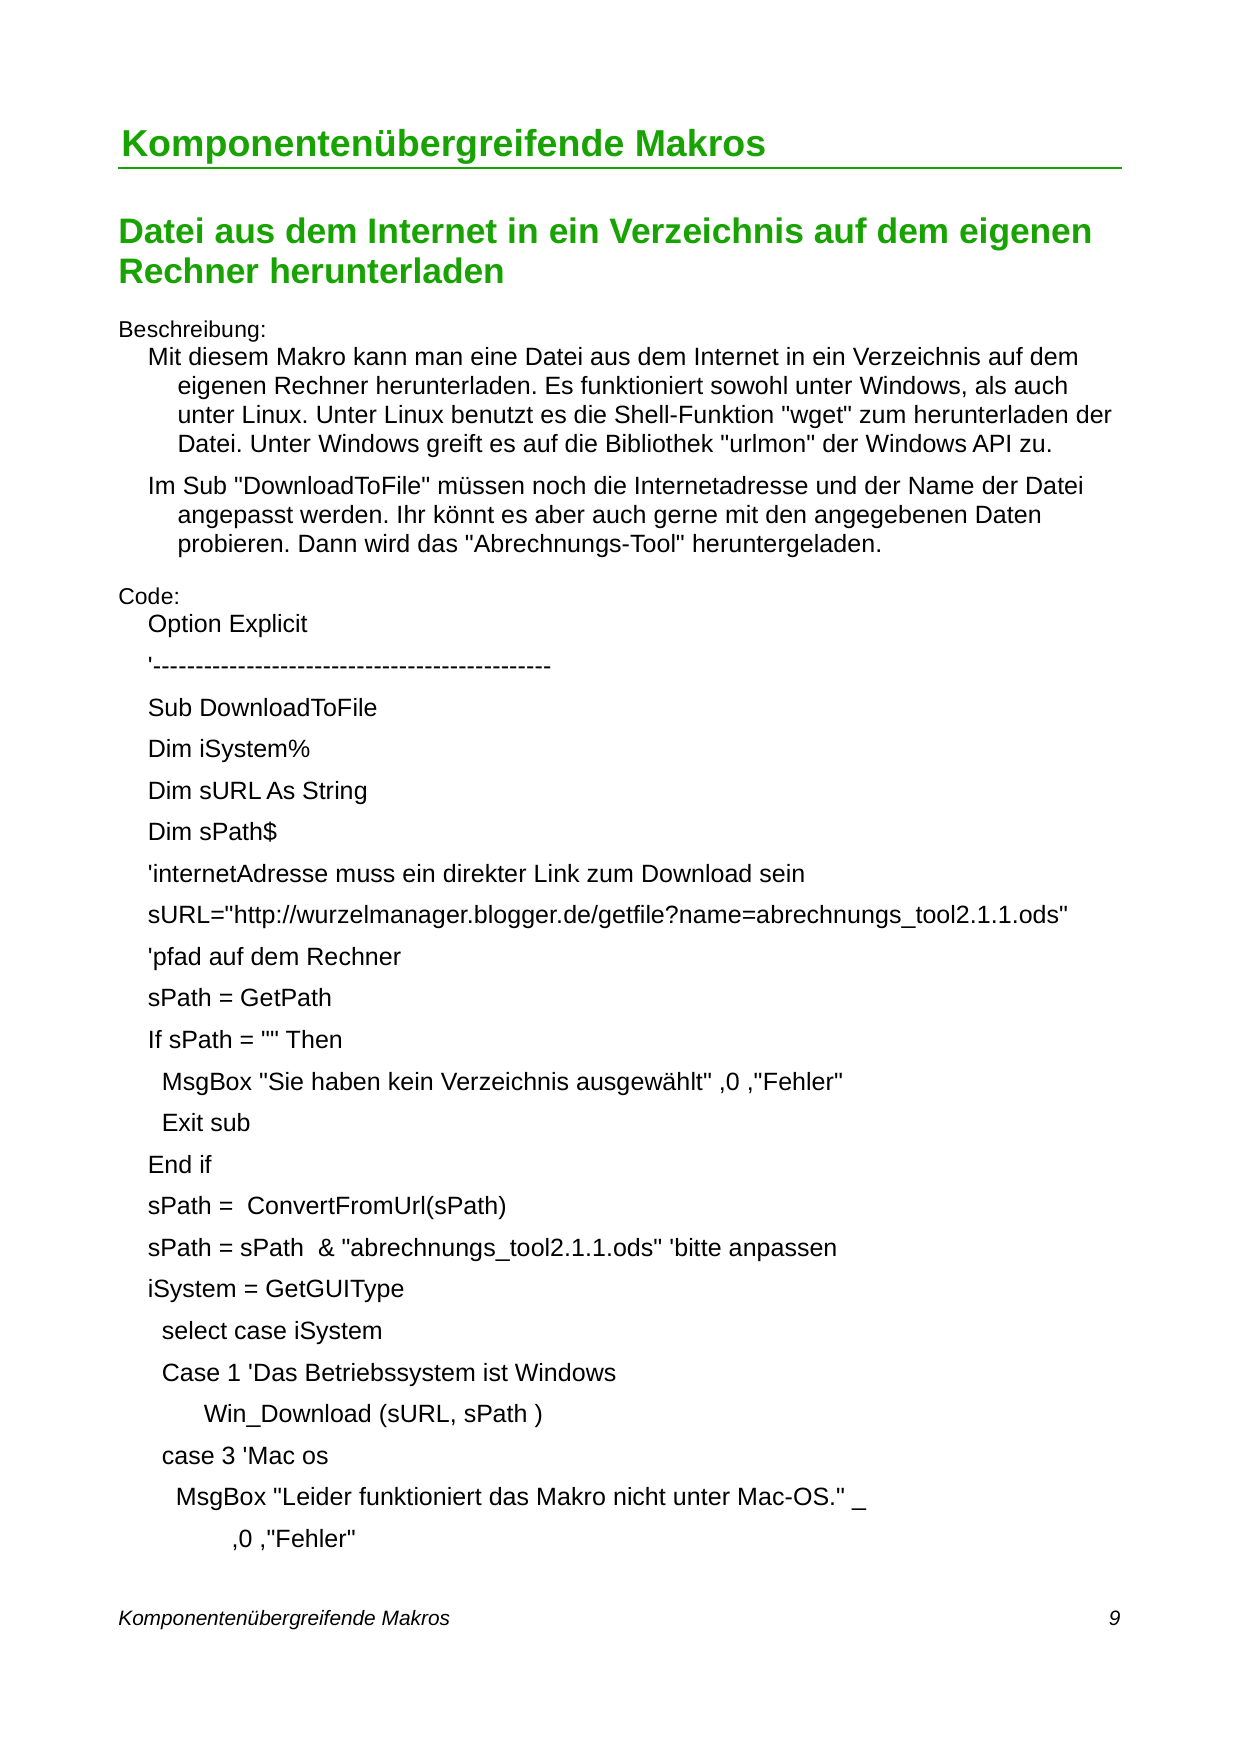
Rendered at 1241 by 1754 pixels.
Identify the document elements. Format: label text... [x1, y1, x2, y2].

text Case 1 'Das Betriebssystem ist Windows [148, 1357, 1122, 1386]
text Dim sURL As String [148, 776, 1122, 804]
text Beschreibung: [118, 315, 1122, 342]
text MsgBox "Sie haben kein Verzeichnis ausgewählt" ,0 ,"Fehler" [148, 1066, 1122, 1096]
text Dim iSystem% [148, 734, 1122, 763]
text Sub DownloadToFile [148, 692, 1122, 721]
text sPath = ConvertFromUrl(sPath) [148, 1191, 1122, 1220]
text Option Explicit [148, 609, 1122, 638]
text sURL="http://wurzelmanager.blogger.de/getfile?name=abrechnungs_tool2.1.1.ods" [148, 900, 1122, 929]
text End if [148, 1149, 1122, 1179]
text Im Sub "DownloadToFile" müssen noch die Internetadresse und der Name der Datei angepasst werden. Ihr könnt es aber auch gerne mit den angegebenen Daten probieren. Dann wird das "Abrechnungs-Tool" heruntergeladen. [148, 471, 1122, 558]
text 'internetAdresse muss ein direkter Link zum Download sein [148, 859, 1122, 888]
text select case iSystem [148, 1316, 1122, 1345]
text case 3 'Mac os [148, 1441, 1122, 1469]
text '----------------------------------------------- [148, 651, 1122, 680]
text Exit sub [148, 1108, 1122, 1137]
text sPath = sPath & "abrechnungs_tool2.1.1.ods" 'bitte anpassen [148, 1233, 1122, 1262]
text Dim sPath$ [148, 817, 1122, 846]
text MsgBox "Leider funktioniert das Makro nicht unter Mac-OS." _ [148, 1482, 1122, 1511]
subtitle Datei aus dem Internet in ein Verzeichnis auf dem eigenen Rechner herunterladen [118, 210, 1122, 291]
text Code: [118, 582, 1122, 609]
text sPath = GetPath [148, 983, 1122, 1012]
text Mit diesem Makro kann man eine Datei aus dem Internet in ein Verzeichnis auf dem eigenen Rechner herunterladen. Es funktioniert sowohl unter Windows, als auch unter Linux. Unter Linux benutzt es die Shell-Funktion "wget" zum herunterladen der Datei. Unter Windows greift es auf die Bibliothek "urlmon" der Windows API zu. [148, 342, 1122, 458]
text If sPath = "" Then [148, 1025, 1122, 1054]
text Win_Download (sURL, sPath ) [148, 1399, 1122, 1428]
subtitle Komponentenübergreifende Makros [118, 118, 1122, 167]
text 'pfad auf dem Rechner [148, 942, 1122, 971]
text iSystem = GetGUIType [148, 1274, 1122, 1303]
text ,0 ,"Fehler" [148, 1524, 1122, 1553]
